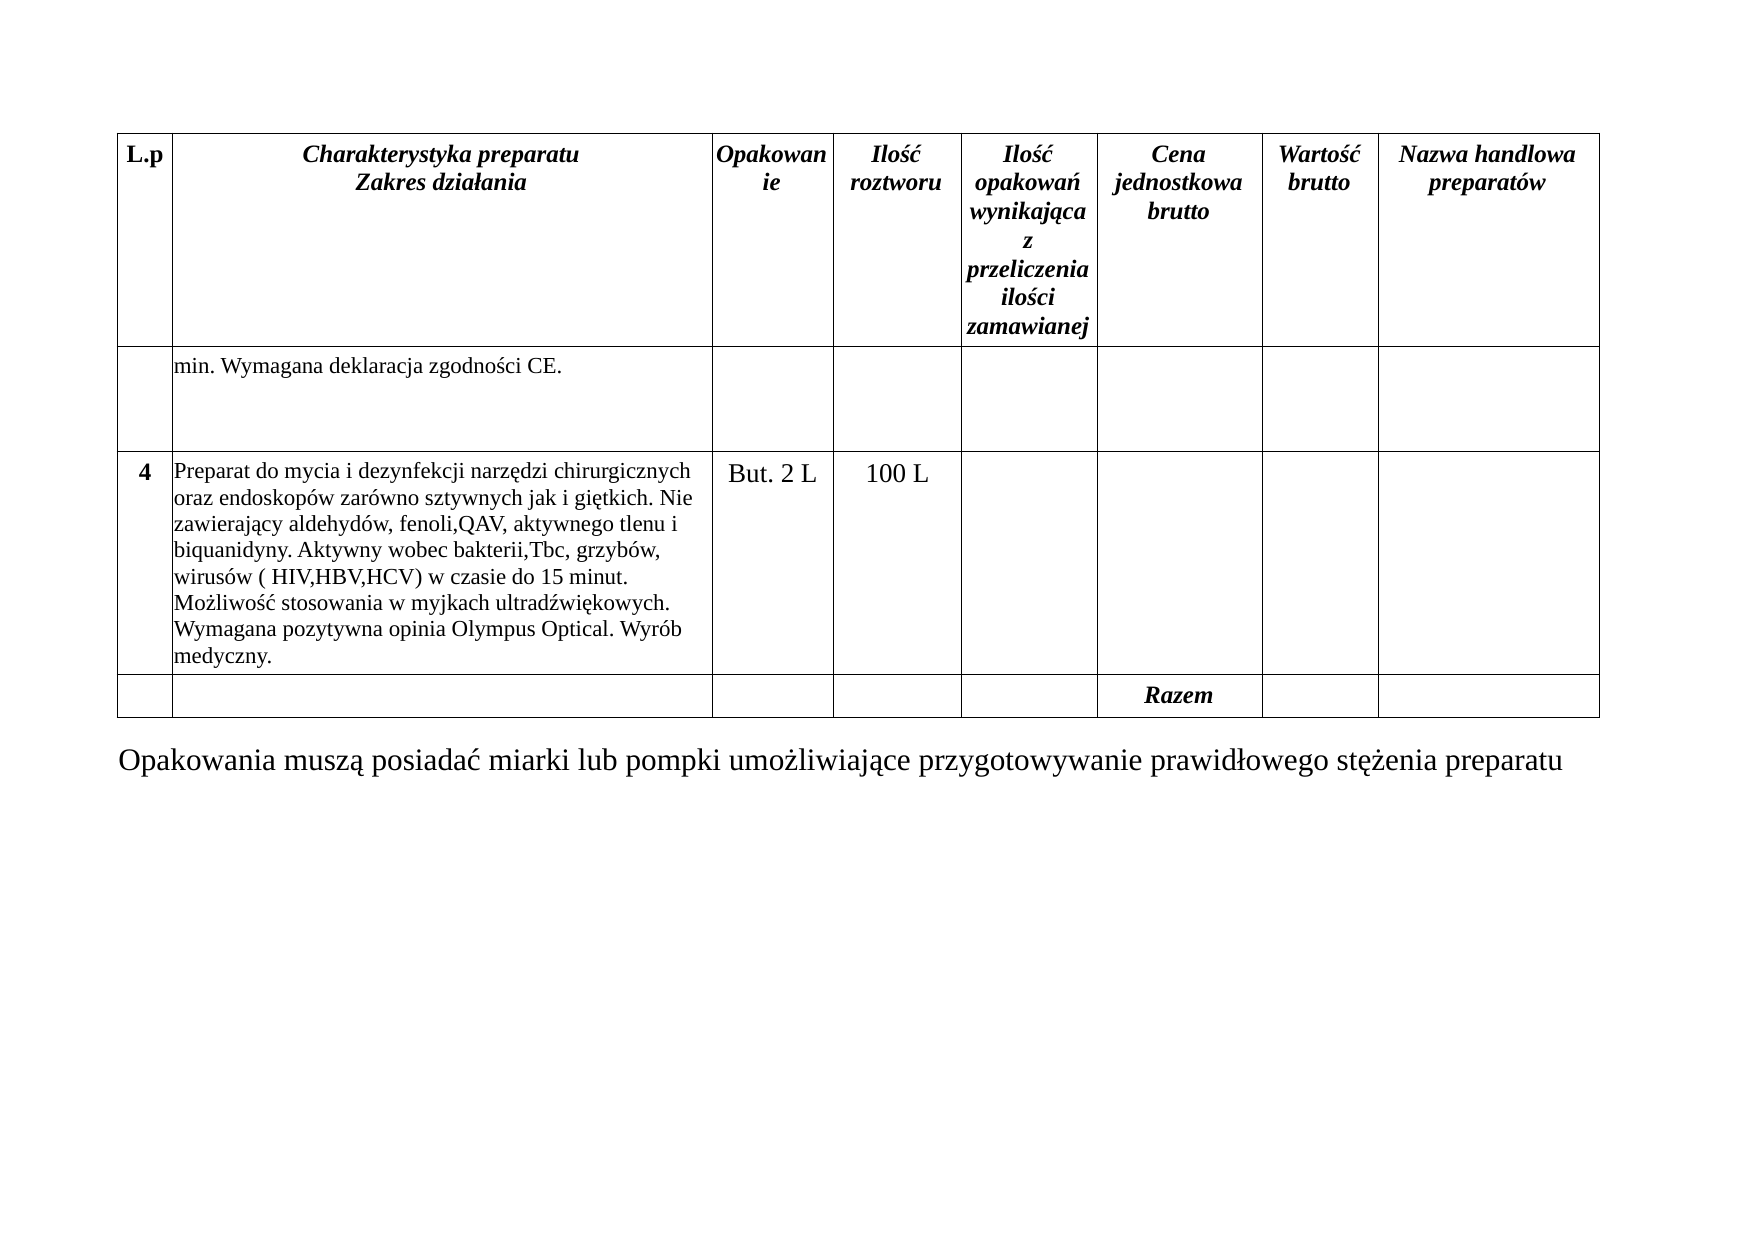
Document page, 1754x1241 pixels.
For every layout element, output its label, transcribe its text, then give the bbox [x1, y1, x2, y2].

table_cell Preparat do mycia i dezynfekcji narzędzi chirurgicznych oraz endoskopów zarówno sztywnych jak i giętkich. Nie zawierający aldehydów, fenoli,QAV, aktywnego tlenu i biquanidyny. Aktywny wobec bakterii,Tbc, grzybów, wirusów ( HIV,HBV,HCV) w czasie do 15 minut. Możliwość stosowania w myjkach ultradźwiękowych. Wymagana pozytywna opinia Olympus Optical. Wyrób medyczny. [173, 452, 712, 674]
table_header Wartość brutto [1263, 134, 1378, 346]
table_cell [1379, 452, 1599, 674]
table_cell [173, 675, 712, 717]
text Opakowania muszą posiadać miarki lub pompki umożliwiające przygotowywanie prawidłowego stężenia preparatu [118, 742, 1636, 777]
table_cell [962, 452, 1097, 674]
table_cell [834, 675, 961, 717]
table_cell 4 [118, 452, 172, 674]
table_cell [118, 347, 172, 451]
table_cell Razem [1098, 675, 1262, 717]
table_header Ilość opakowań wynikająca z przeliczenia ilości zamawianej [962, 134, 1097, 346]
table_header Cena jednostkowa brutto [1098, 134, 1262, 346]
table_cell [713, 347, 833, 451]
table_cell [1263, 452, 1378, 674]
table_cell [1098, 452, 1262, 674]
table_cell 100 L [834, 452, 961, 674]
table_header Nazwa handlowa preparatów [1379, 134, 1599, 346]
table_cell [1379, 675, 1599, 717]
table_header Opakowanie [713, 134, 833, 346]
table_header Ilość roztworu [834, 134, 961, 346]
table_cell [1263, 347, 1378, 451]
table_cell [1098, 347, 1262, 451]
table_cell [962, 347, 1097, 451]
table_cell [118, 675, 172, 717]
table_header Charakterystyka preparatu Zakres działania [173, 134, 712, 346]
table_cell [962, 675, 1097, 717]
table_header L.p [118, 134, 172, 346]
table_cell [1263, 675, 1378, 717]
table_cell But. 2 L [713, 452, 833, 674]
table_cell min. Wymagana deklaracja zgodności CE. [173, 347, 712, 451]
table_cell [1379, 347, 1599, 451]
table_cell [713, 675, 833, 717]
table_cell [834, 347, 961, 451]
